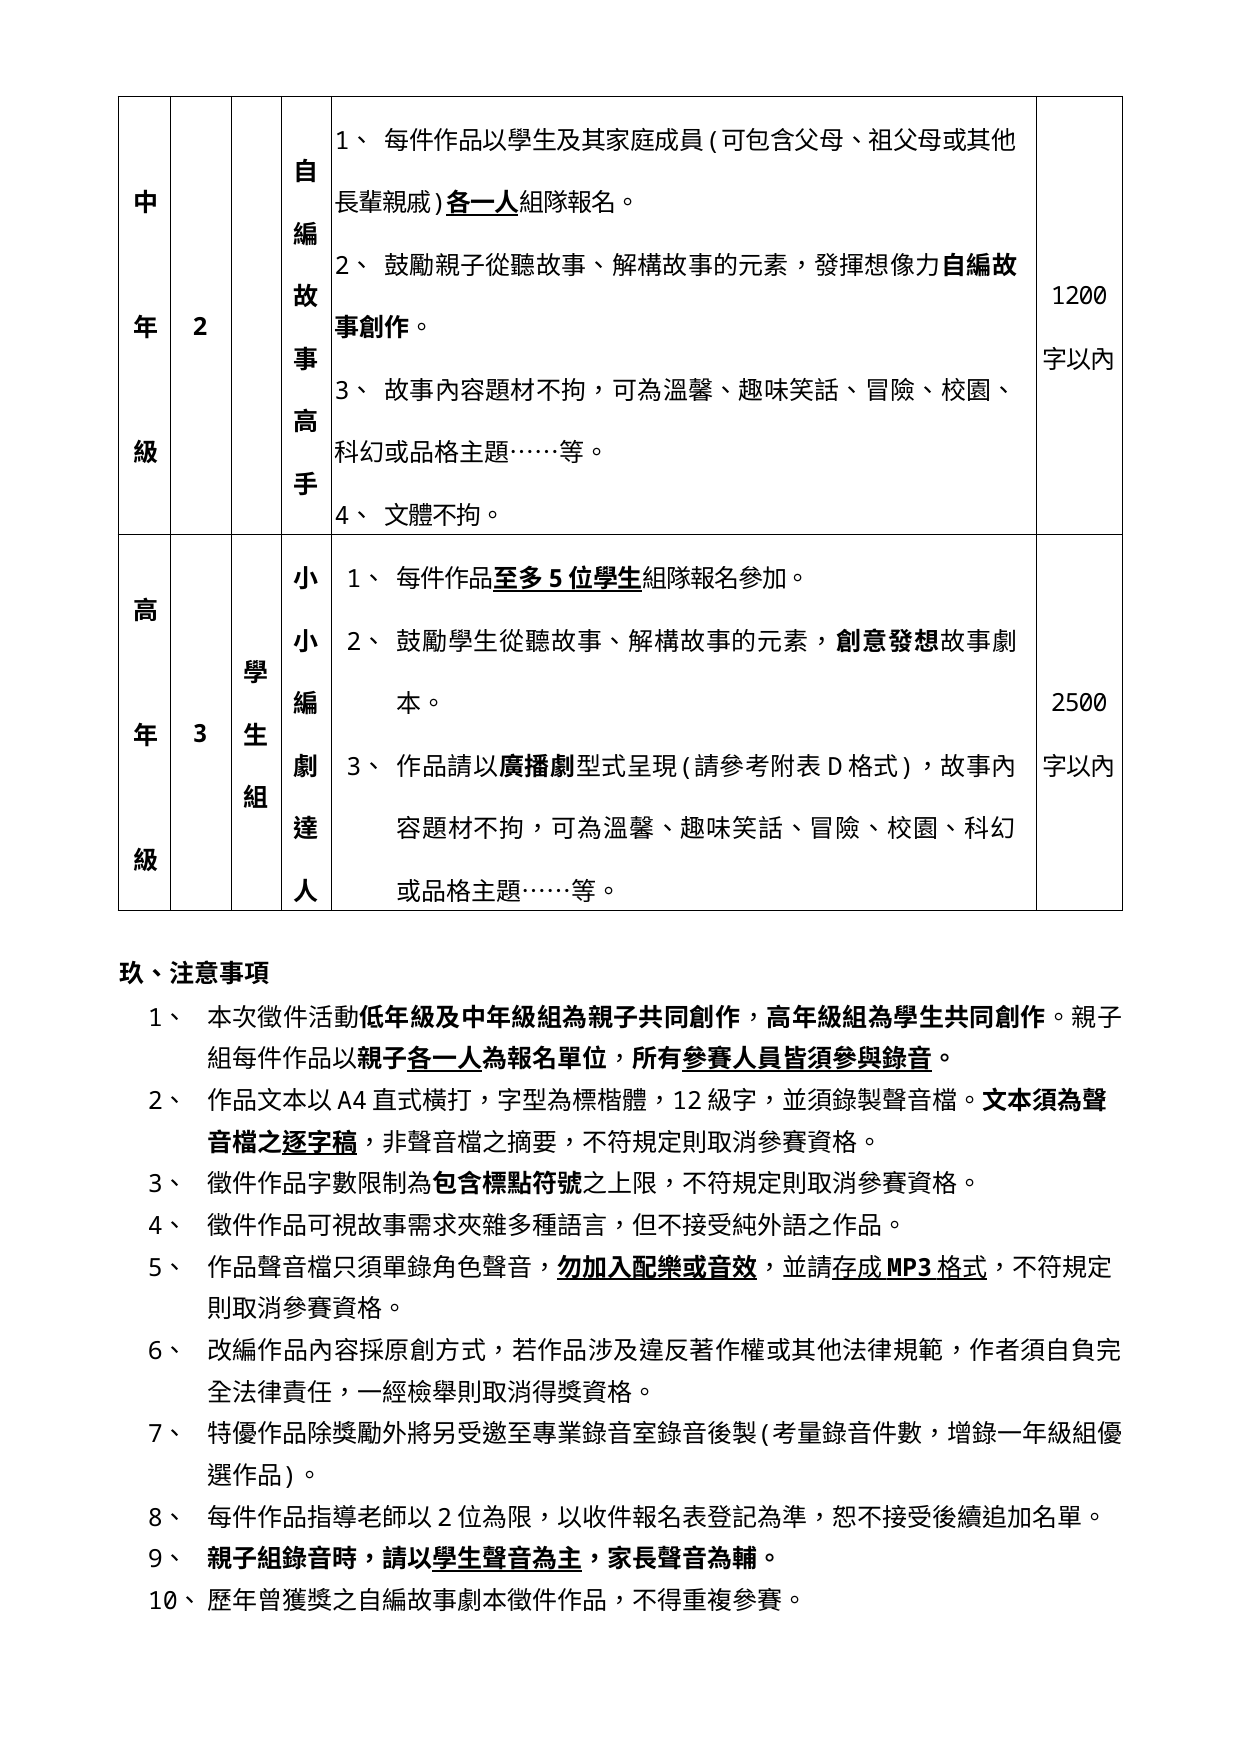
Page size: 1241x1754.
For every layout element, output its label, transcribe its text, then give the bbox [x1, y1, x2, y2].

list 作品文本以A4直式橫打，字型為標楷體，12級字，並須錄製聲音檔。文本須為聲音檔之逐字稿，非聲音檔之摘要，不符規定則取消參賽資格。 [148, 1076, 1122, 1159]
table_cell 小小編劇達人 [282, 535, 331, 910]
table_cell 學生組 [232, 535, 281, 910]
list 作品聲音檔只須單錄角色聲音，勿加入配樂或音效，並請存成MP3格式，不符規定則取消參賽資格。 [148, 1243, 1122, 1326]
list 每件作品指導老師以2位為限，以收件報名表登記為準，恕不接受後續追加名單。 [148, 1493, 1122, 1534]
table_cell 每件作品至多5位學生組隊報名參加。 鼓勵學生從聽故事、解構故事的元素，創意發想故事劇本。 作品請以廣播劇型式呈現(請參考附表D格式)，故事內容題材不拘，可為溫馨、趣味笑話、冒險、校園、科幻或品格主題……等。 [332, 535, 1036, 910]
list 徵件作品字數限制為包含標點符號之上限，不符規定則取消參賽資格。 [148, 1159, 1122, 1201]
table_cell 高 年 級 [119, 535, 170, 910]
list 本次徵件活動低年級及中年級組為親子共同創作，高年級組為學生共同創作。親子組每件作品以親子各一人為報名單位，所有參賽人員皆須參與錄音。 [148, 993, 1122, 1076]
table_cell 3 [171, 535, 231, 910]
list 徵件作品可視故事需求夾雜多種語言，但不接受純外語之作品。 [148, 1201, 1122, 1243]
table_cell 自編故事高手 [282, 97, 331, 534]
table_cell 中 年 級 [119, 97, 170, 534]
list 改編作品內容採原創方式，若作品涉及違反著作權或其他法律規範，作者須自負完全法律責任，一經檢舉則取消得獎資格。 [148, 1326, 1122, 1409]
table_cell 1200字以內 [1037, 97, 1122, 534]
table_cell 2 [171, 97, 231, 534]
table_cell [232, 97, 281, 534]
list 特優作品除獎勵外將另受邀至專業錄音室錄音後製(考量錄音件數，增錄一年級組優選作品)。 [148, 1409, 1122, 1493]
text 玖、注意事項 [119, 930, 1122, 993]
list 歷年曾獲獎之自編故事劇本徵件作品，不得重複參賽。 [148, 1576, 1122, 1618]
table_cell 每件作品以學生及其家庭成員(可包含父母、祖父母或其他長輩親戚)各一人組隊報名。 鼓勵親子從聽故事、解構故事的元素，發揮想像力自編故事創作。 故事內容題材不拘，可為溫馨、趣味笑話、冒險、校園、科幻或品格主題……等。 文體不拘。 [332, 97, 1036, 534]
list 親子組錄音時，請以學生聲音為主，家長聲音為輔。 [148, 1534, 1122, 1576]
table_cell 2500字以內 [1037, 535, 1122, 910]
